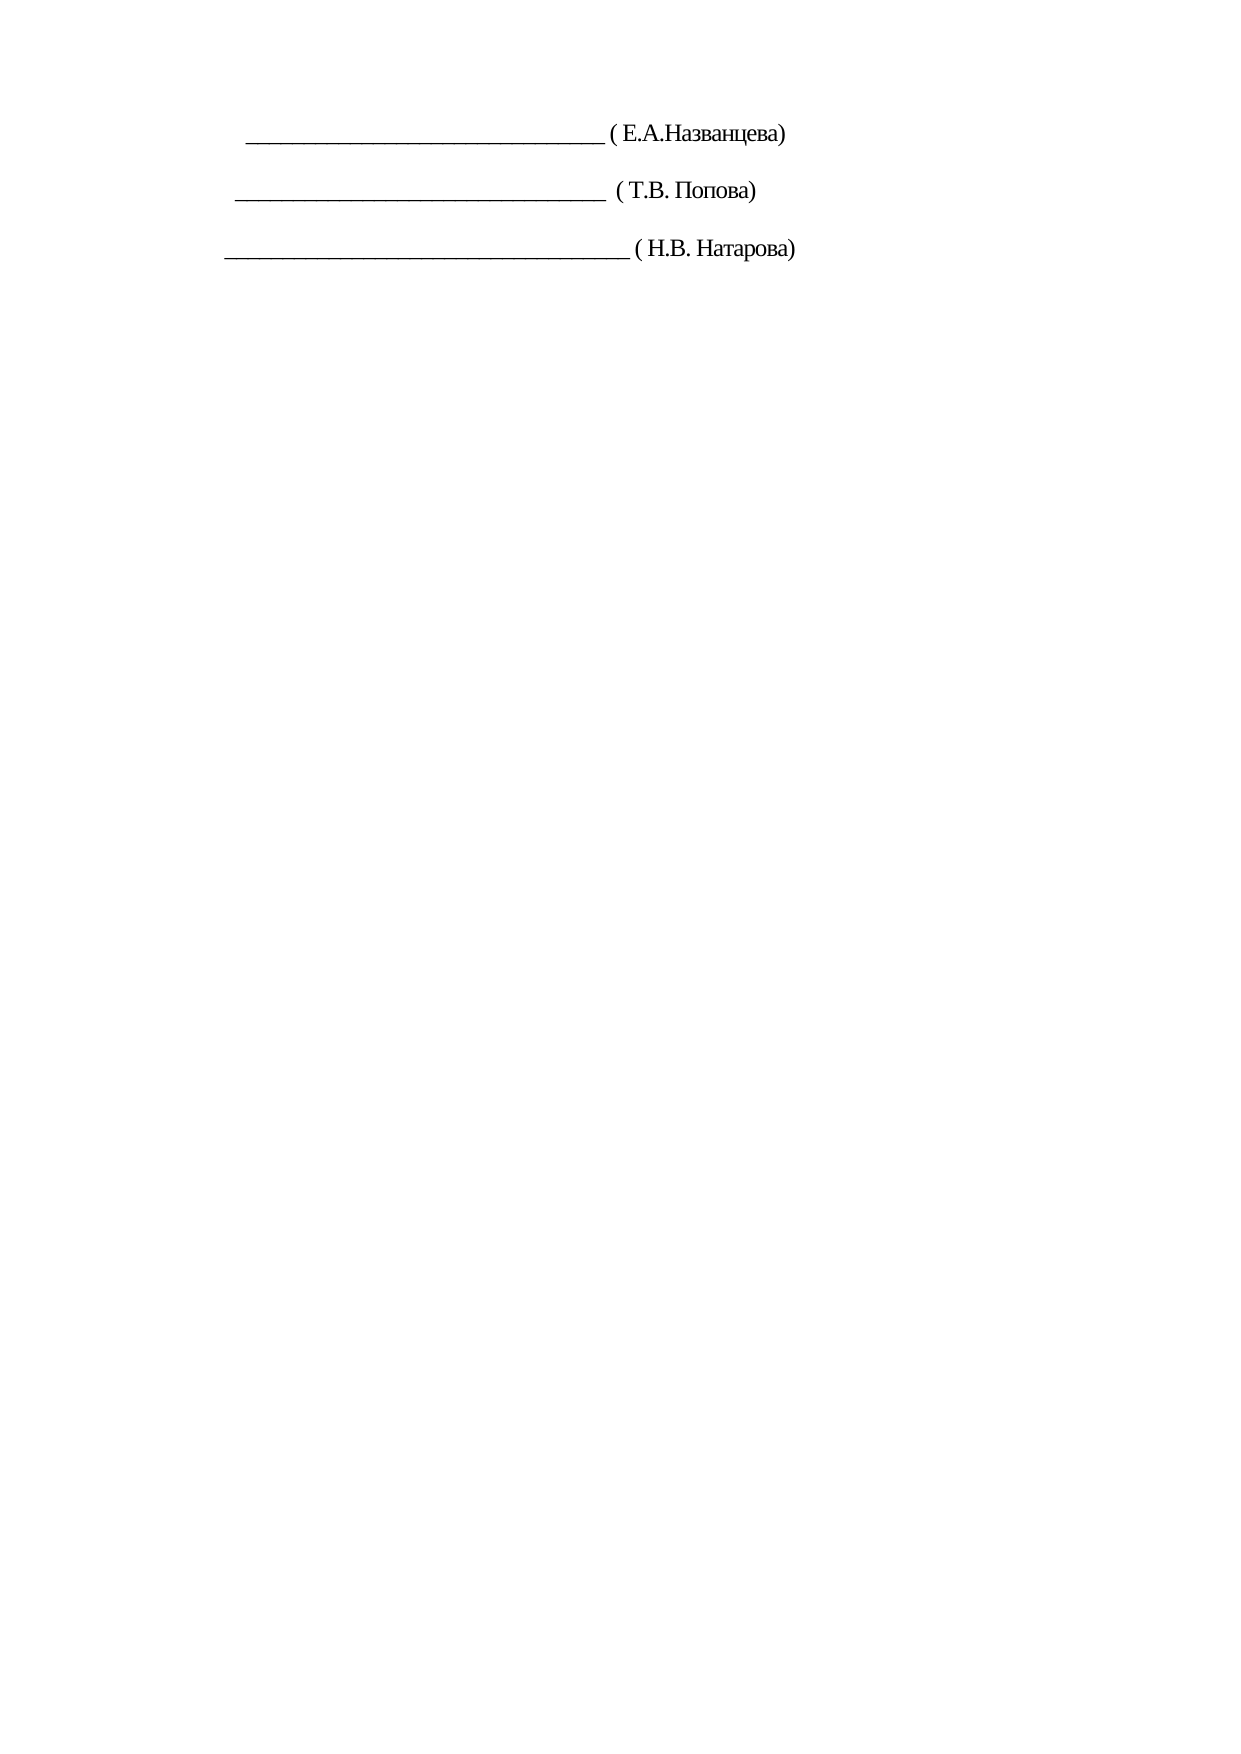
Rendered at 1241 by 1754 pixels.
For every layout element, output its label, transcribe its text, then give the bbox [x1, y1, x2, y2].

text ________________________________ ( Т.В. Попова) [118, 176, 1063, 204]
text _______________________________ ( Е.А.Названцева) [118, 118, 1063, 147]
text ___________________________________ ( Н.В. Натарова) [118, 233, 1063, 262]
